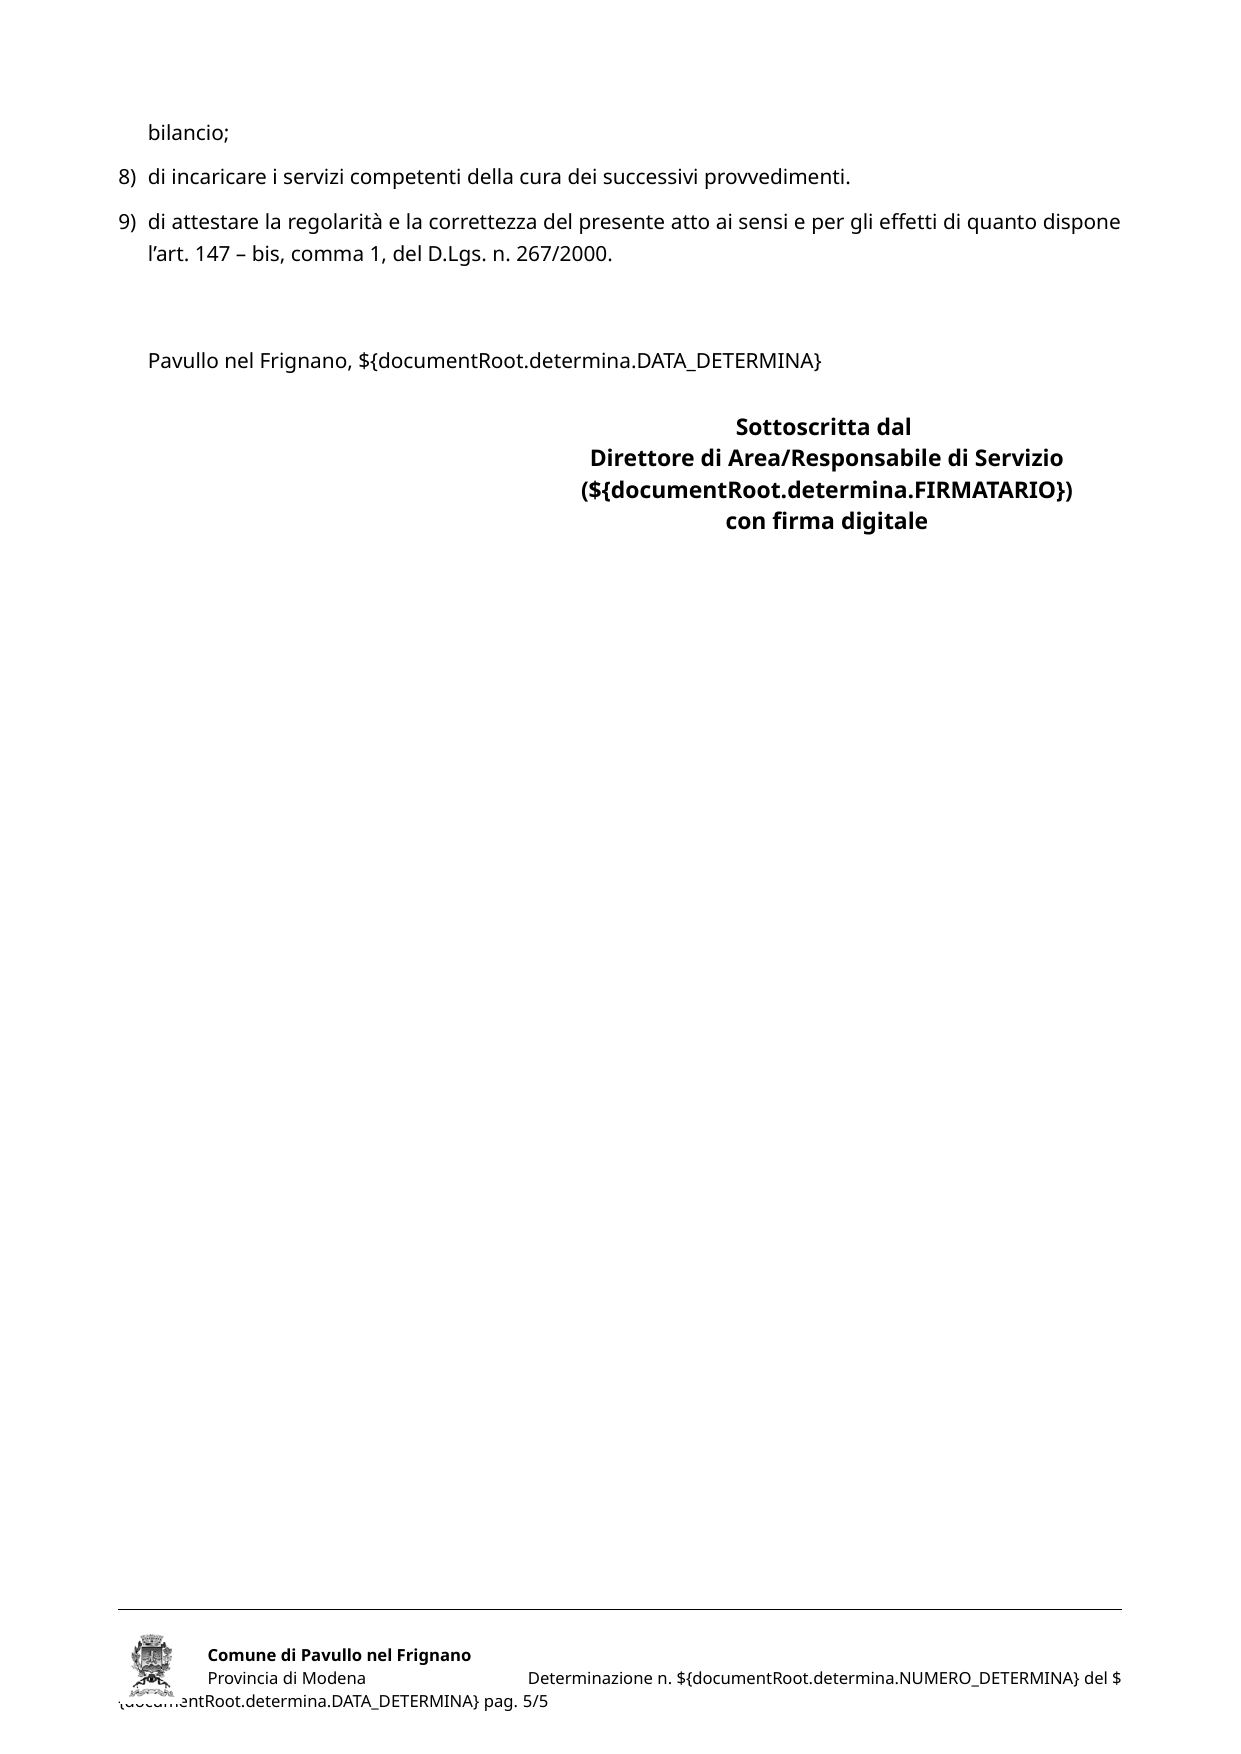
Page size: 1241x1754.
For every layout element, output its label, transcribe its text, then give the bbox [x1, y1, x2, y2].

text Sottoscritta dal [532, 411, 1122, 442]
picture [120, 1631, 183, 1704]
text con firma digitale [532, 505, 1122, 536]
text Direttore di Area/Responsabile di Servizio [532, 442, 1122, 474]
text Pavullo nel Frignano, ${documentRoot.determina.DATA_DETERMINA} [118, 346, 1122, 374]
text (${documentRoot.determina.FIRMATARIO}) [532, 474, 1122, 505]
list di attestare la regolarità e la correttezza del presente atto ai sensi e per gli effetti di quanto dispone l’art. 147 – bis, comma 1, del D.Lgs. n. 267/2000. [118, 207, 1122, 268]
list di incaricare i servizi competenti della cura dei successivi provvedimenti. [118, 162, 1122, 191]
list bilancio; [118, 118, 1122, 147]
